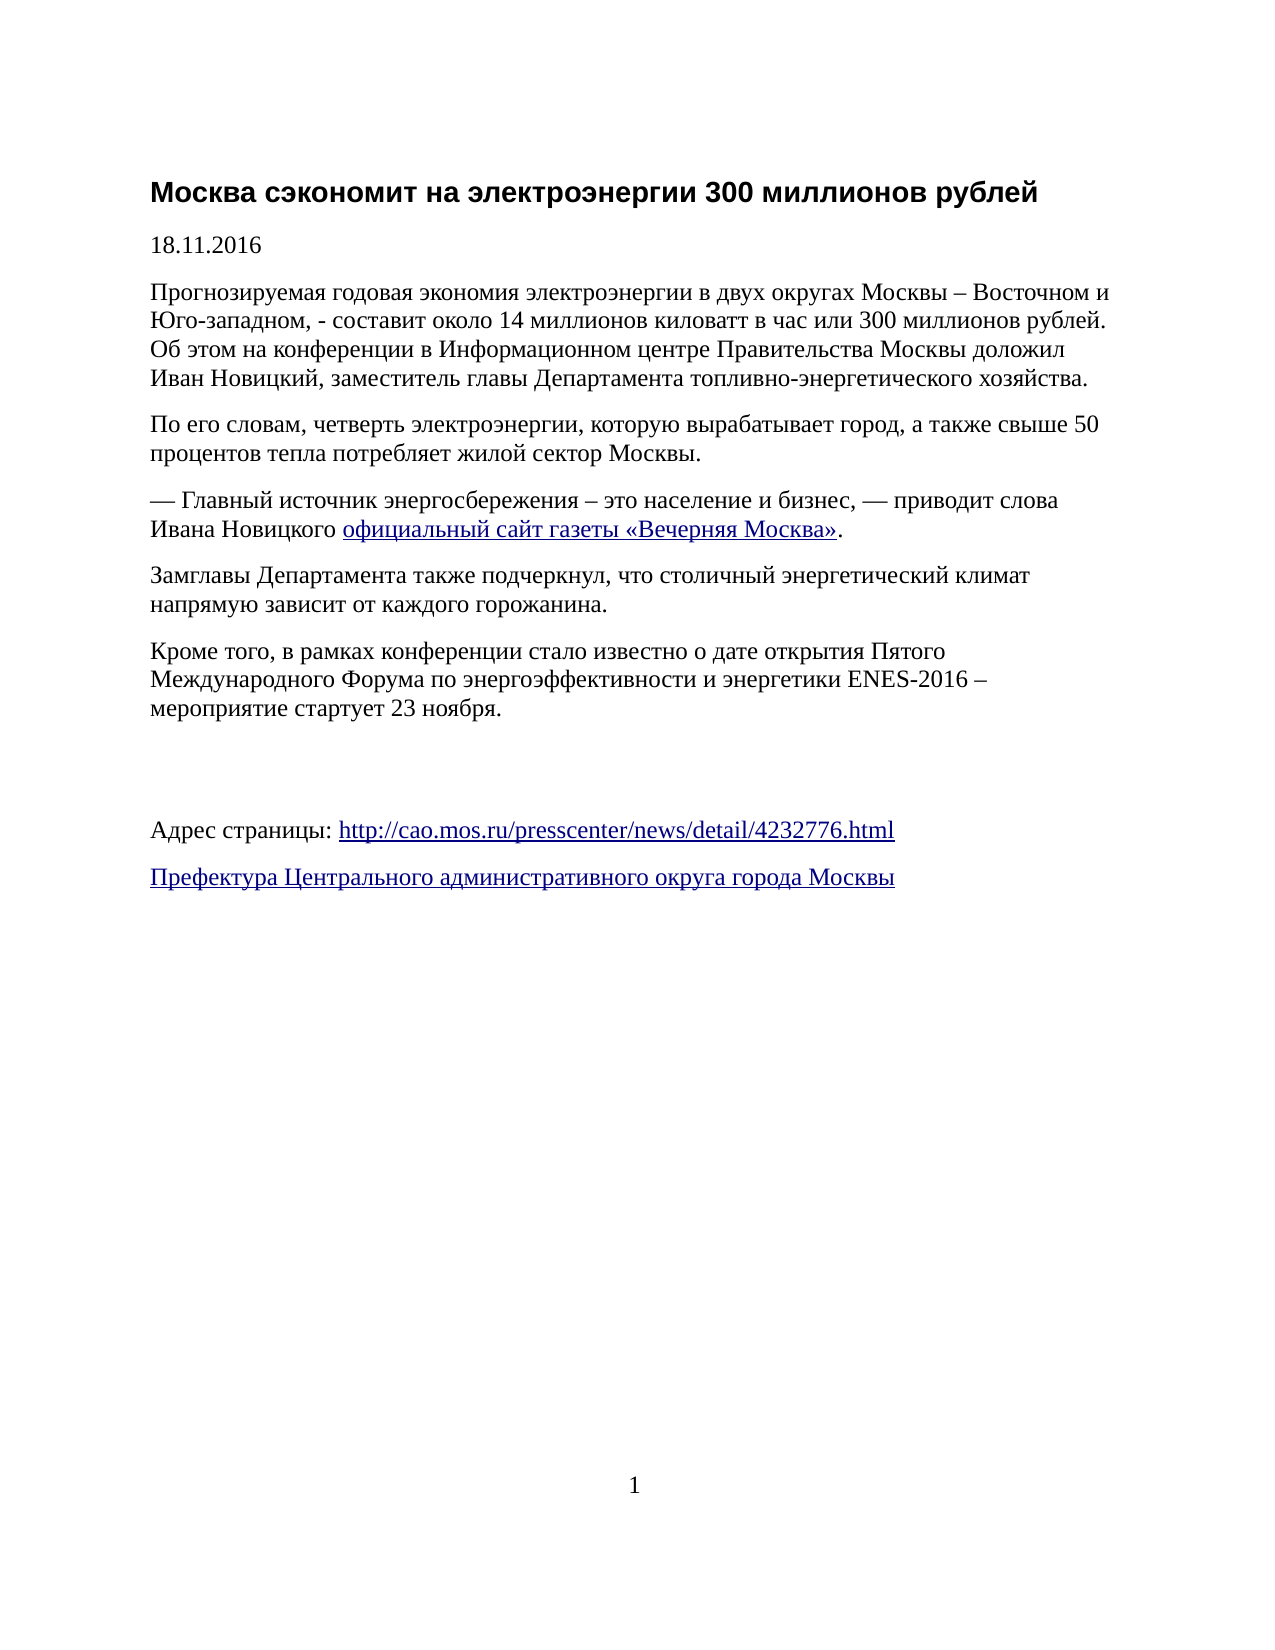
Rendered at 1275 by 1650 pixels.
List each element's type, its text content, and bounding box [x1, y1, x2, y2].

text Адрес страницы: http://cao.mos.ru/presscenter/news/detail/4232776.html [150, 815, 1125, 844]
text Прогнозируемая годовая экономия электроэнергии в двух округах Москвы – Восточном и Юго-западном, - составит около 14 миллионов киловатт в час или 300 миллионов рублей. Об этом на конференции в Информационном центре Правительства Москвы доложил Иван Новицкий, заместитель главы Департамента топливно-энергетического хозяйства. [150, 277, 1125, 392]
subtitle Москва сэкономит на электроэнергии 300 миллионов рублей [150, 175, 1125, 208]
text Кроме того, в рамках конференции стало известно о дате открытия Пятого Международного Форума по энергоэффективности и энергетики ENES-2016 – мероприятие стартует 23 ноября. [150, 636, 1125, 722]
text 18.11.2016 [150, 230, 1125, 259]
text По его словам, четверть электроэнергии, которую вырабатывает город, а также свыше 50 процентов тепла потребляет жилой сектор Москвы. [150, 409, 1125, 467]
text — Главный источник энергосбережения – это население и бизнес, — приводит слова Ивана Новицкого официальный сайт газеты «Вечерняя Москва». [150, 485, 1125, 542]
text Префектура Центрального административного округа города Москвы [150, 862, 1125, 891]
text Замглавы Департамента также подчеркнул, что столичный энергетический климат напрямую зависит от каждого горожанина. [150, 560, 1125, 618]
